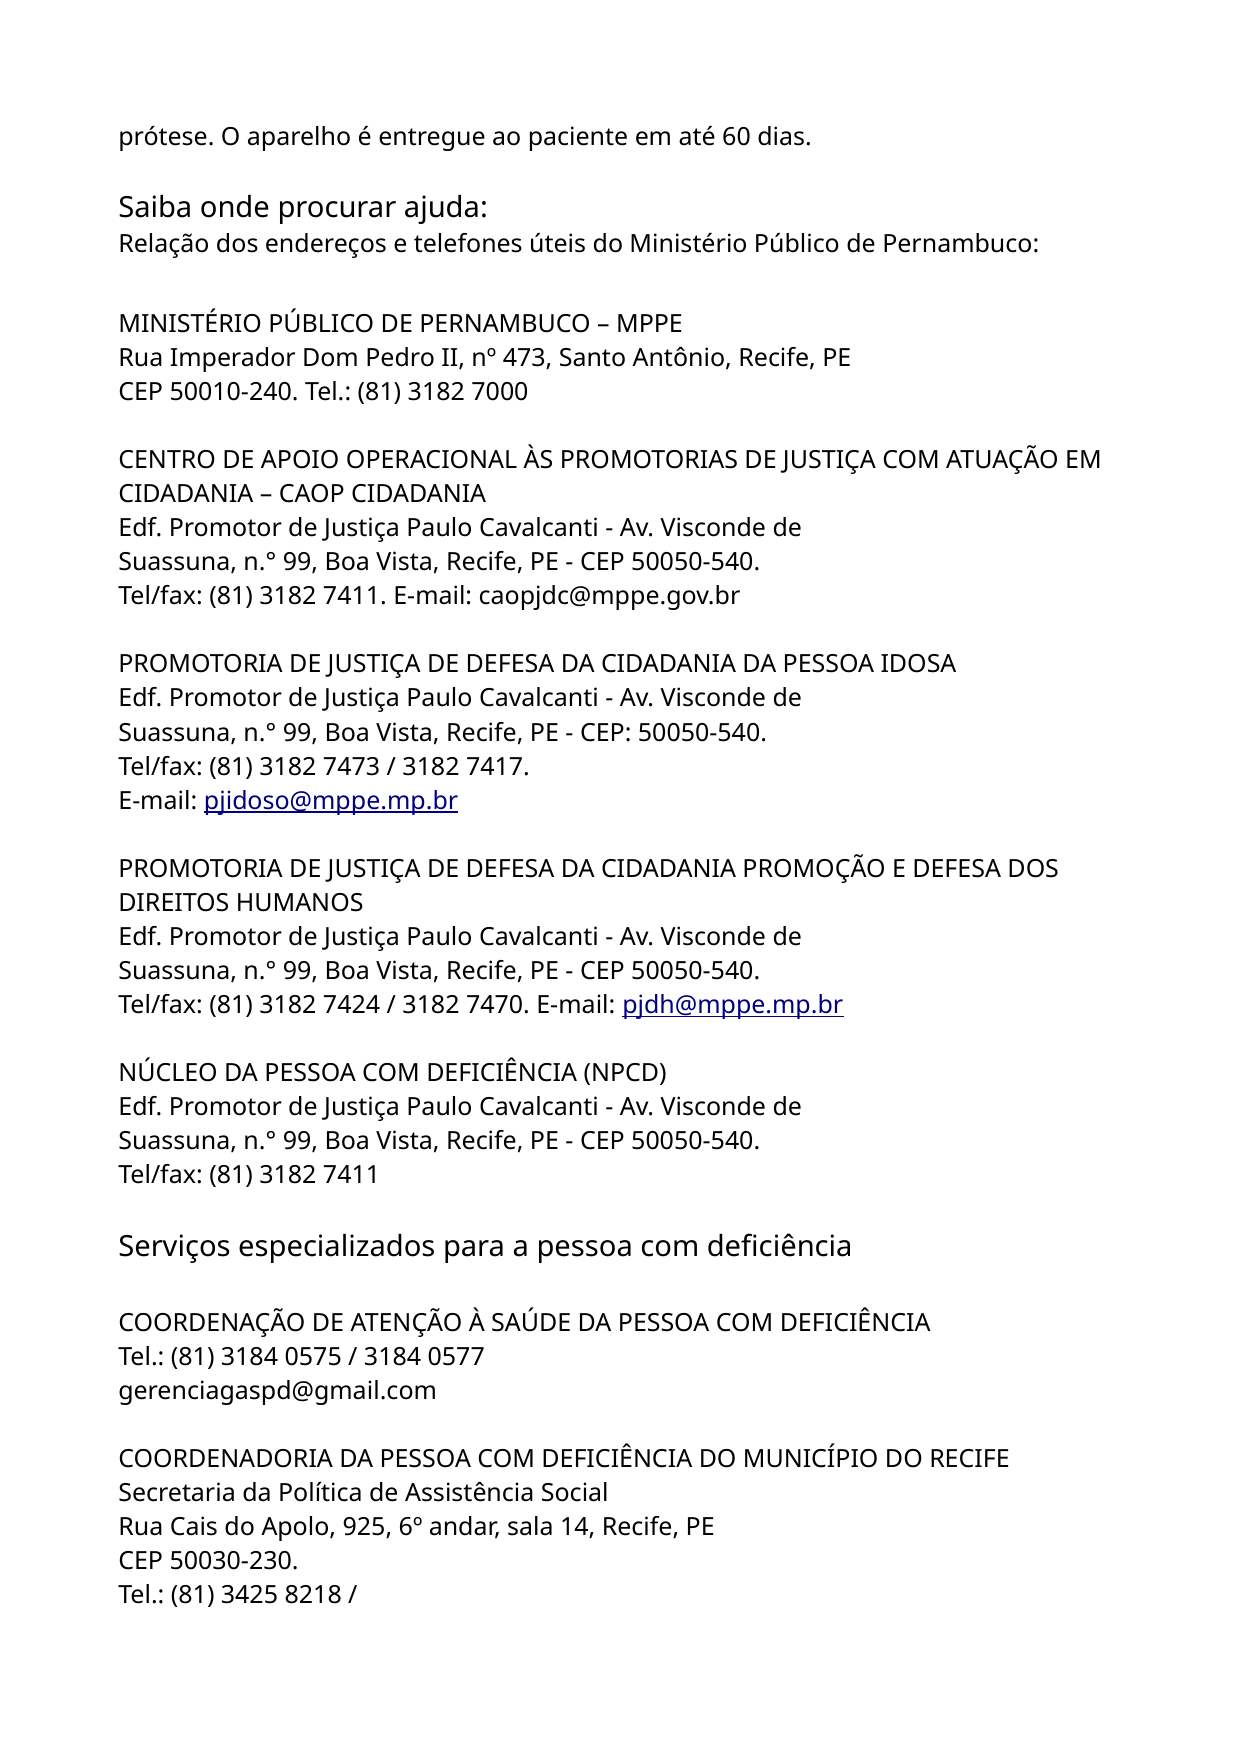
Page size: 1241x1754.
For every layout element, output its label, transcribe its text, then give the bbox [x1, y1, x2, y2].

text Relação dos endereços e telefones úteis do Ministério Público de Pernambuco: [118, 226, 1122, 260]
text Edf. Promotor de Justiça Paulo Cavalcanti - Av. Visconde de [118, 680, 1122, 714]
text Tel/fax: (81) 3182 7411. E-mail: caopjdc@mppe.gov.br [118, 578, 1122, 612]
text Tel.: (81) 3425 8218 / [118, 1577, 1122, 1611]
text Edf. Promotor de Justiça Paulo Cavalcanti - Av. Visconde de [118, 1089, 1122, 1123]
text Tel/fax: (81) 3182 7473 / 3182 7417. [118, 748, 1122, 782]
text Tel/fax: (81) 3182 7411 [118, 1157, 1122, 1191]
text Edf. Promotor de Justiça Paulo Cavalcanti - Av. Visconde de [118, 918, 1122, 953]
text CEP 50010-240. Tel.: (81) 3182 7000 [118, 373, 1122, 408]
text Rua Imperador Dom Pedro II, nº 473, Santo Antônio, Recife, PE [118, 339, 1122, 373]
text Suassuna, n.° 99, Boa Vista, Recife, PE - CEP: 50050-540. [118, 714, 1122, 748]
text PROMOTORIA DE JUSTIÇA DE DEFESA DA CIDADANIA DA PESSOA IDOSA [118, 646, 1122, 680]
text COORDENAÇÃO DE ATENÇÃO À SAÚDE DA PESSOA COM DEFICIÊNCIA [118, 1304, 1122, 1338]
text Saiba onde procurar ajuda: [118, 186, 1122, 226]
text CEP 50030-230. [118, 1543, 1122, 1577]
text prótese. O aparelho é entregue ao paciente em até 60 dias. [118, 118, 1122, 152]
text Suassuna, n.° 99, Boa Vista, Recife, PE - CEP 50050-540. [118, 953, 1122, 987]
text Suassuna, n.° 99, Boa Vista, Recife, PE - CEP 50050-540. [118, 544, 1122, 578]
text Tel.: (81) 3184 0575 / 3184 0577 [118, 1338, 1122, 1373]
text PROMOTORIA DE JUSTIÇA DE DEFESA DA CIDADANIA PROMOÇÃO E DEFESA DOS DIREITOS HUMANOS [118, 850, 1122, 918]
text MINISTÉRIO PÚBLICO DE PERNAMBUCO – MPPE [118, 305, 1122, 339]
text Serviços especializados para a pessoa com deficiência [118, 1225, 1122, 1265]
text Rua Cais do Apolo, 925, 6º andar, sala 14, Recife, PE [118, 1509, 1122, 1543]
text gerenciagaspd@gmail.com [118, 1373, 1122, 1407]
text Edf. Promotor de Justiça Paulo Cavalcanti - Av. Visconde de [118, 510, 1122, 544]
text Secretaria da Política de Assistência Social [118, 1475, 1122, 1509]
text Tel/fax: (81) 3182 7424 / 3182 7470. E-mail: pjdh@mppe.mp.br [118, 987, 1122, 1021]
text Suassuna, n.° 99, Boa Vista, Recife, PE - CEP 50050-540. [118, 1123, 1122, 1157]
text E-mail: pjidoso@mppe.mp.br [118, 782, 1122, 816]
text COORDENADORIA DA PESSOA COM DEFICIÊNCIA DO MUNICÍPIO DO RECIFE [118, 1441, 1122, 1475]
text CENTRO DE APOIO OPERACIONAL ÀS PROMOTORIAS DE JUSTIÇA COM ATUAÇÃO EM CIDADANIA – CAOP CIDADANIA [118, 442, 1122, 510]
text NÚCLEO DA PESSOA COM DEFICIÊNCIA (NPCD) [118, 1055, 1122, 1089]
